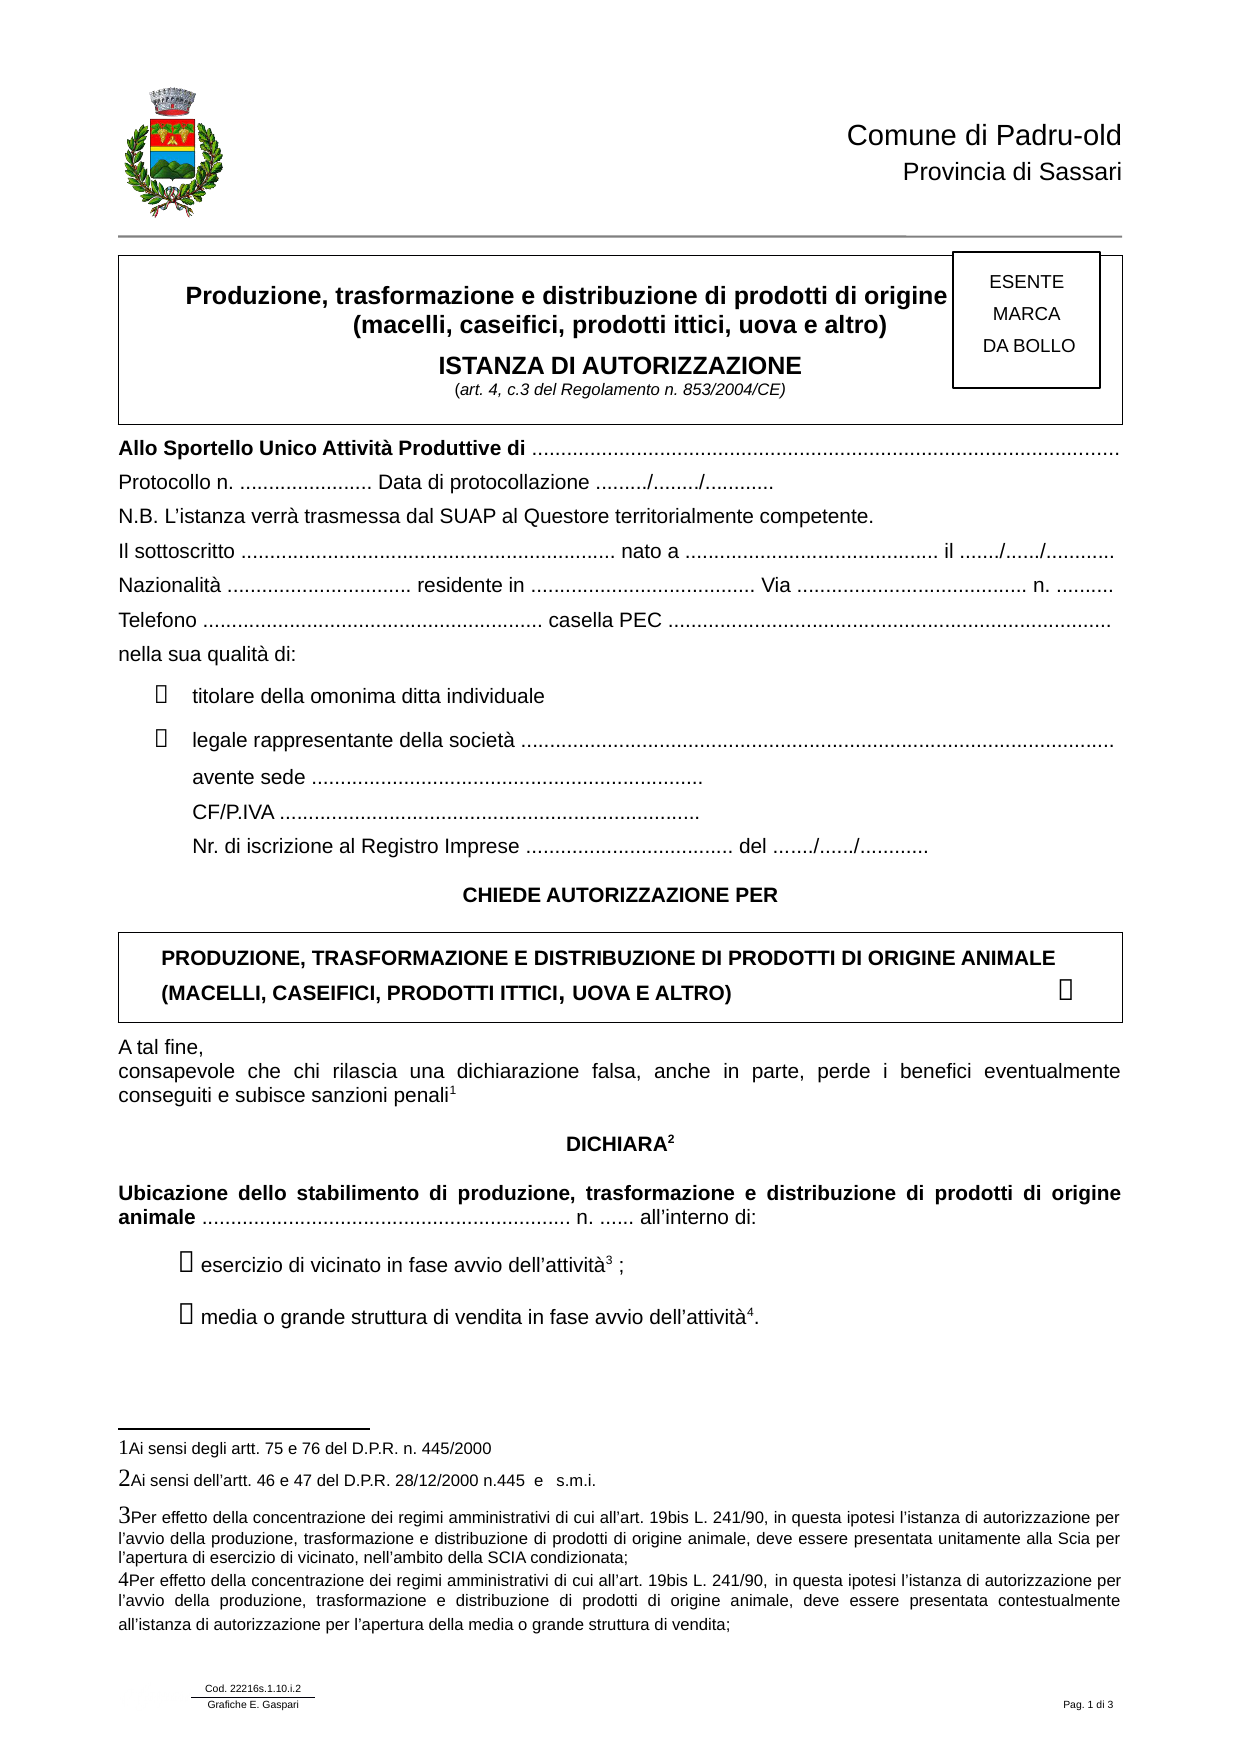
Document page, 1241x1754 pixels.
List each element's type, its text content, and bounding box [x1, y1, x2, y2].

text Ai sensi degli artt. 75 e 76 del D.P.R. n. 445/2000 [118, 1435, 1122, 1459]
text Nr. di iscrizione al Registro Imprese .................................... del ......./....../............ [192, 834, 1122, 858]
text Comune di Padru-old [224, 118, 1122, 152]
text CHIEDE AUTORIZZAZIONE PER [118, 883, 1122, 907]
text  media o grande struttura di vendita in fase avvio dell’attività. [177, 1293, 1122, 1333]
text Per effetto della concentrazione dei regimi amministrativi di cui all’art. 19bis L. 241/90, in questa ipotesi l’istanza di autorizzazione per l’avvio della produzione, trasformazione e distribuzione di prodotti di origine animale, deve essere presentata contestualmente all’istanza di autorizzazione per l’apertura della media o grande struttura di vendita; [118, 1567, 1122, 1636]
text Protocollo n. ....................... Data di protocollazione ........./......../............ [118, 470, 1122, 494]
text Nazionalità ................................ residente in ....................................... Via ........................................ n. .......... [118, 573, 1122, 597]
text Ubicazione dello stabilimento di produzione, trasformazione e distribuzione di prodotti di origine animale ................................................................ n. ...... all’interno di: [118, 1181, 1122, 1229]
text Allo Sportello Unico Attività Produttive di [118, 436, 1122, 459]
text N.B. L’istanza verrà trasmessa dal SUAP al Questore territorialmente competente. [118, 504, 1122, 528]
text Ai sensi dell’artt. 46 e 47 del D.P.R. 28/12/2000 n.445 e s.m.i. [118, 1463, 1122, 1492]
text Telefono ........................................................... casella PEC ............................................................................. [118, 607, 1122, 631]
text Il sottoscritto ................................................................. nato a ............................................ il ......./....../............ [118, 539, 1122, 563]
text Provincia di Sassari [224, 157, 1122, 185]
text  legale rappresentante della società ....................................................................................................... [153, 721, 1122, 755]
text DICHIARA [157, 1132, 1083, 1156]
text  titolare della omonima ditta individuale [153, 676, 1122, 710]
text avente sede .................................................................... [192, 765, 1122, 789]
text CF/P.IVA ......................................................................... [192, 799, 1122, 823]
text Per effetto della concentrazione dei regimi amministrativi di cui all’art. 19bis L. 241/90, in questa ipotesi l’istanza di autorizzazione per l’avvio della produzione, trasformazione e distribuzione di prodotti di origine animale, deve essere presentata unitamente alla Scia per l’apertura di esercizio di vicinato, nell’ambito della SCIA condizionata; [118, 1500, 1122, 1567]
text  esercizio di vicinato in fase avvio dell’attività ; [177, 1241, 1122, 1281]
text nella sua qualità di: [118, 642, 1122, 666]
table_header Produzione, trasformazione e distribuzione di prodotti di origine animale (macelli, caseifici, prodotti ittici, uova e altro) ISTANZA DI AUTORIZZAZIONE (art. 4, c.3 del Regolamento n. 853/2004/CE) [119, 256, 1122, 424]
picture [122, 87, 224, 219]
table_header PRODUZIONE, TRASFORMAZIONE E DISTRIBUZIONE DI PRODOTTI DI ORIGINE ANIMALE (MACELLI, CASEIFICI, PRODOTTI ITTICI, UOVA E ALTRO)  [119, 933, 1122, 1022]
text consapevole che chi rilascia una dichiarazione falsa, anche in parte, perde i benefici eventualmente conseguiti e subisce sanzioni penali [118, 1059, 1122, 1107]
text A tal fine, [118, 1035, 1122, 1059]
